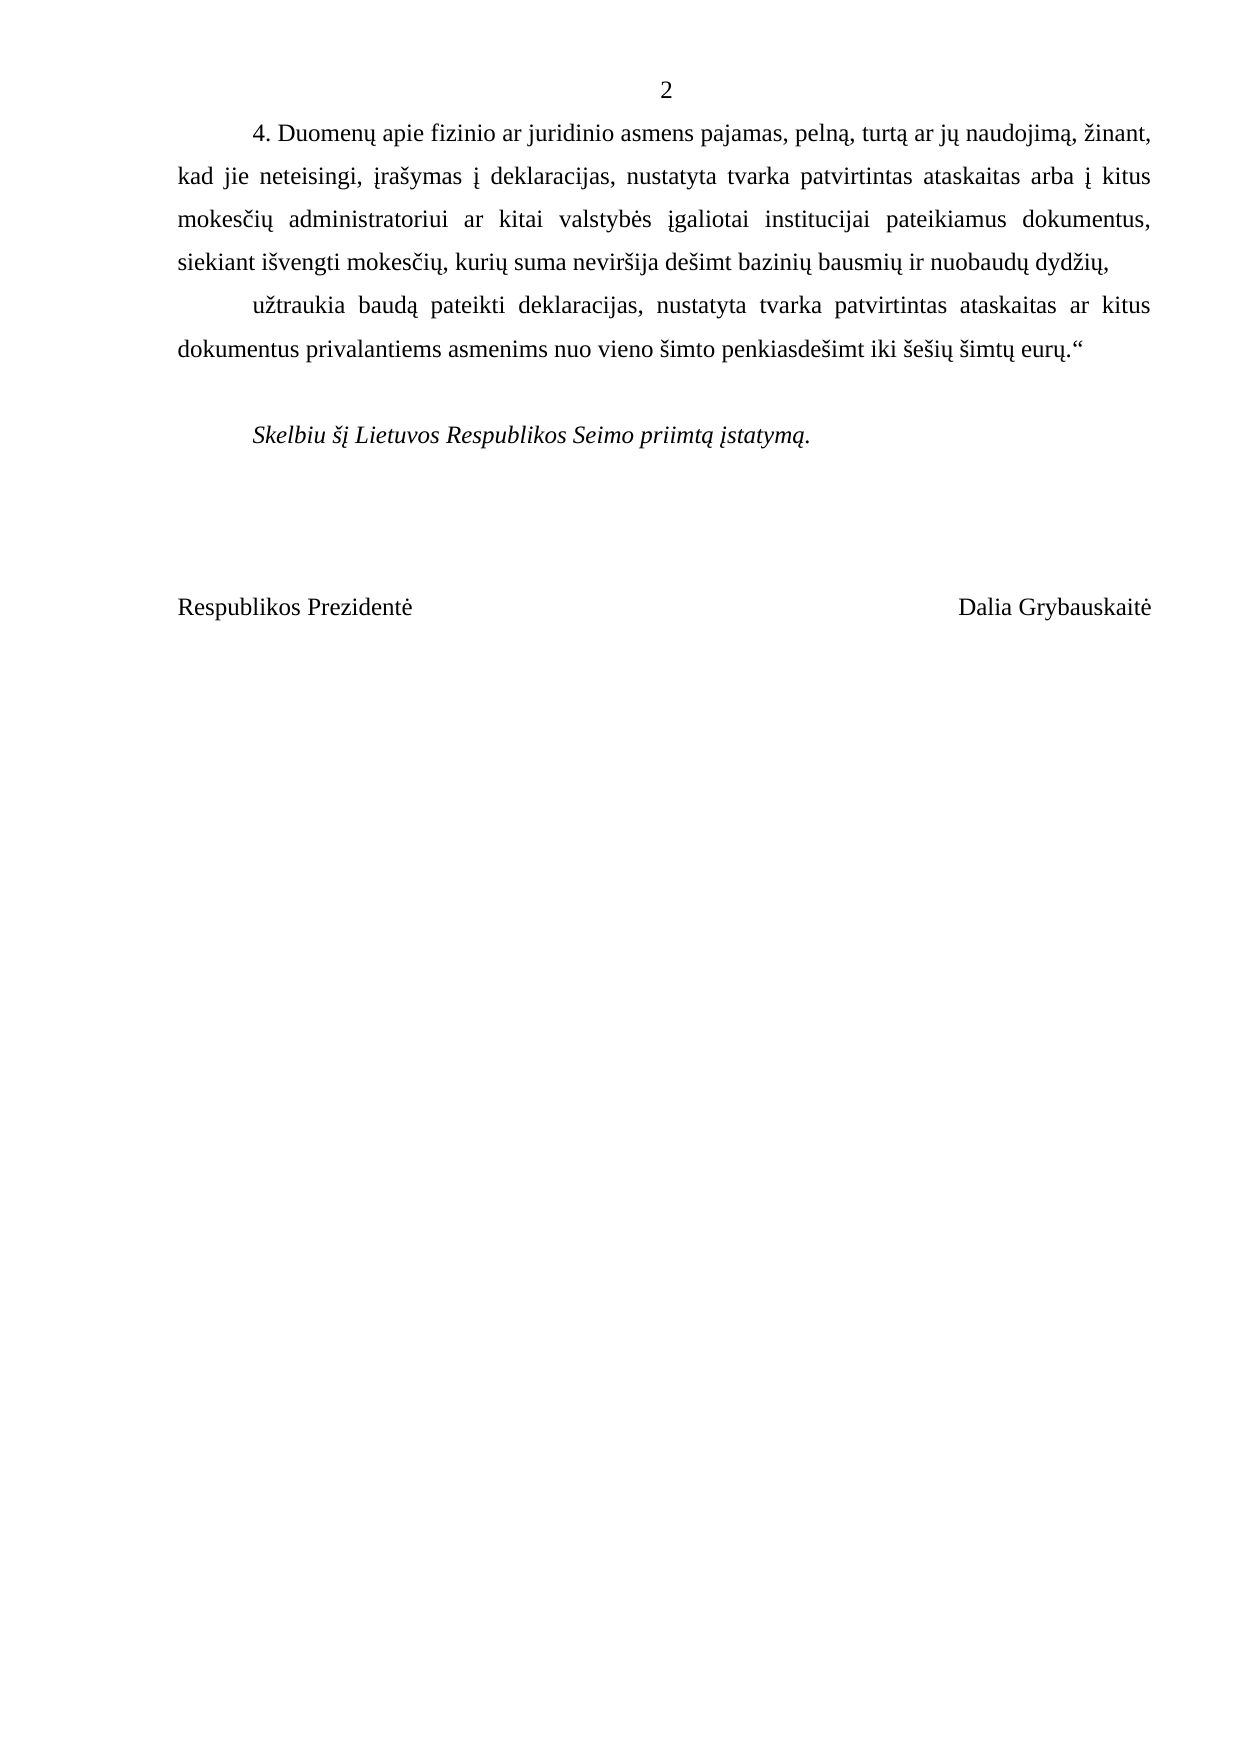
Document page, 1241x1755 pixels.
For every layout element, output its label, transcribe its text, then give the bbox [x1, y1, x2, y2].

text Skelbiu šį Lietuvos Respublikos Seimo priimtą įstatymą. [177, 420, 1152, 449]
text 4. Duomenų apie fizinio ar juridinio asmens pajamas, pelną, turtą ar jų naudojimą, žinant, kad jie neteisingi, įrašymas į deklaracijas, nustatyta tvarka patvirtintas ataskaitas arba į kitus mokesčių administratoriui ar kitai valstybės įgaliotai institucijai pateikiamus dokumentus, siekiant išvengti mokesčių, kurių suma neviršija dešimt bazinių bausmių ir nuobaudų dydžių, [177, 118, 1152, 276]
text užtraukia baudą pateikti deklaracijas, nustatyta tvarka patvirtintas ataskaitas ar kitus dokumentus privalantiems asmenims nuo vieno šimto penkiasdešimt iki šešių šimtų eurų.“ [177, 291, 1152, 362]
text Respublikos Prezidentė Dalia Grybauskaitė [177, 592, 1152, 621]
